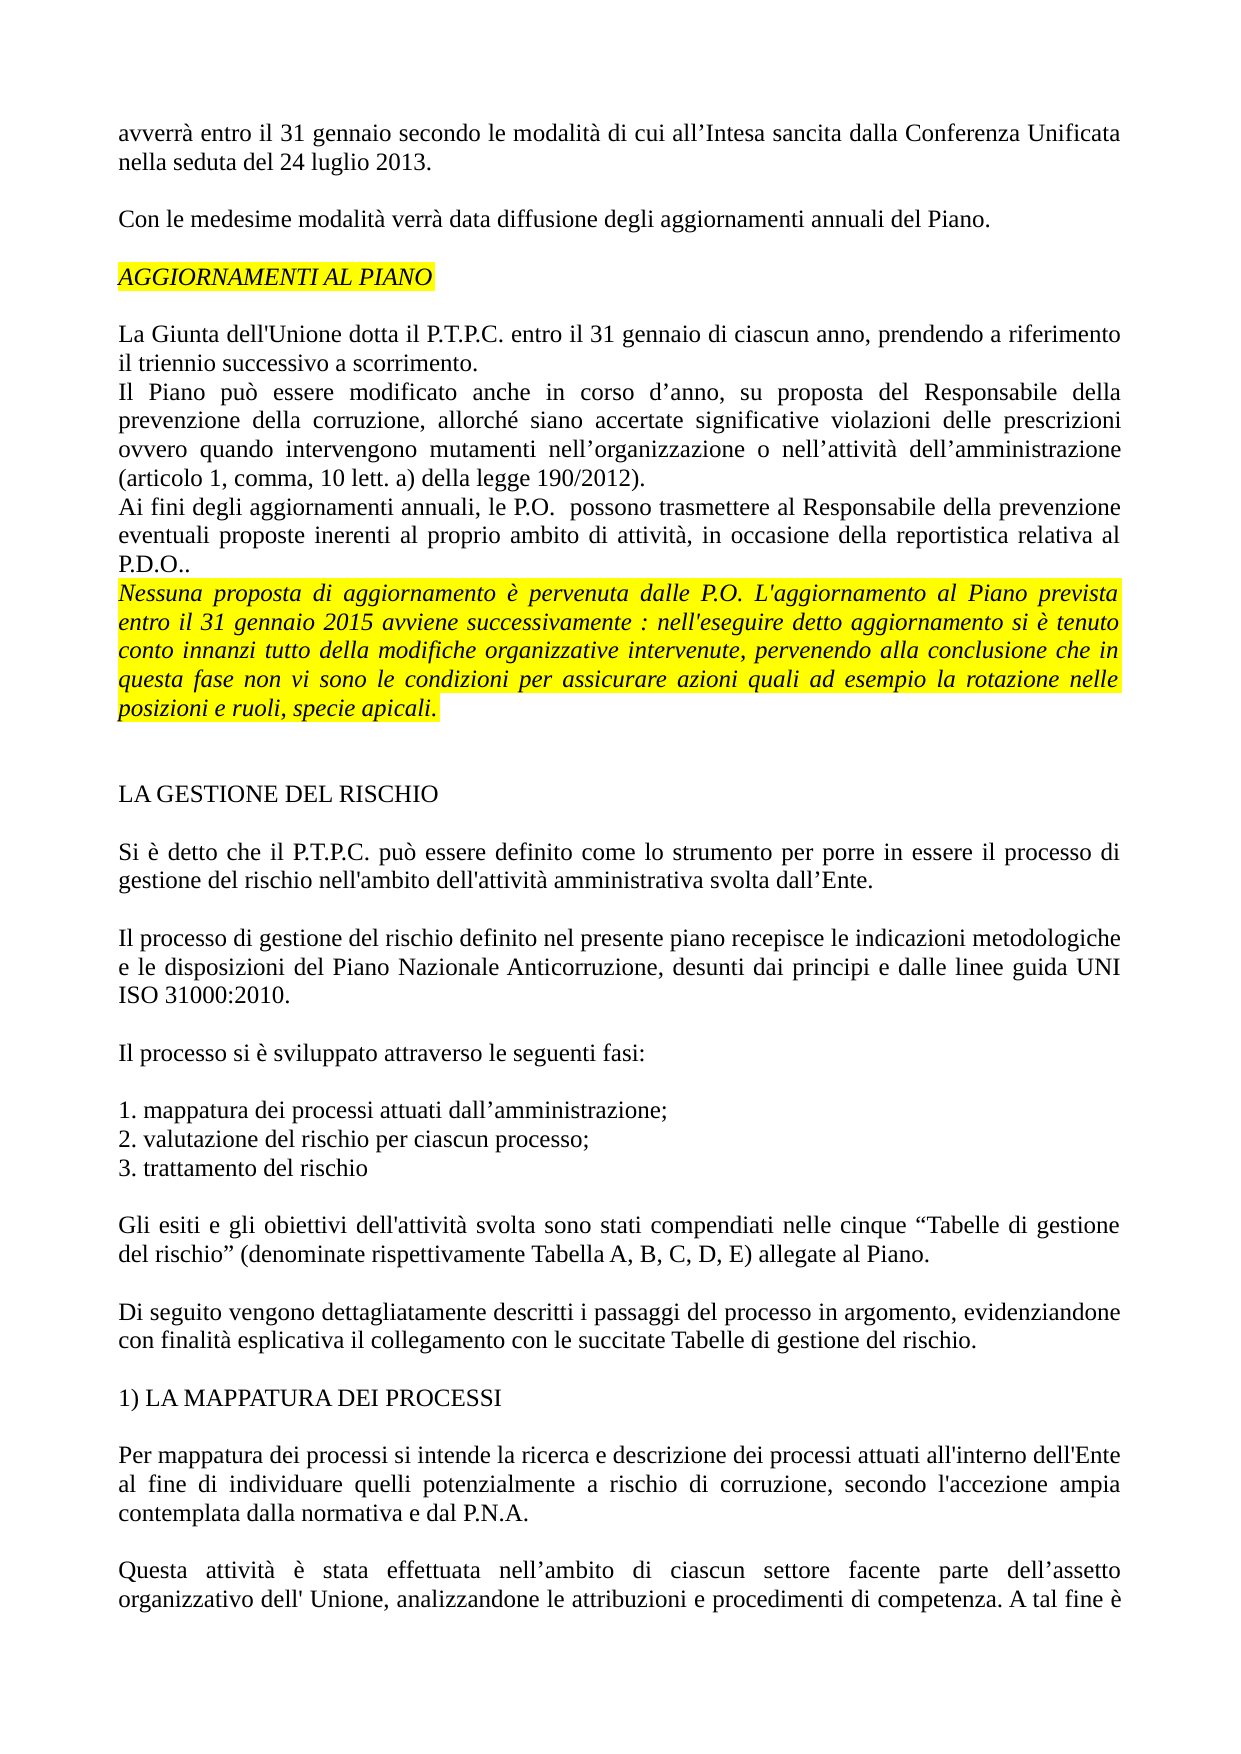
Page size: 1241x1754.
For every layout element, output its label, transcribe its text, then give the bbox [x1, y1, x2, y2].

text Nessuna proposta di aggiornamento è pervenuta dalle P.O. L'aggiornamento al Piano prevista entro il 31 gennaio 2015 avviene successivamente : nell'eseguire detto aggiornamento si è tenuto conto innanzi tutto della modifiche organizzative intervenute, pervenendo alla conclusione che in questa fase non vi sono le condizioni per assicurare azioni quali ad esempio la rotazione nelle posizioni e ruoli, specie apicali. [118, 578, 1122, 722]
text 2. valutazione del rischio per ciascun processo; [118, 1124, 1122, 1153]
text Il processo si è sviluppato attraverso le seguenti fasi: [118, 1038, 1122, 1067]
text avverrà entro il 31 gennaio secondo le modalità di cui all’Intesa sancita dalla Conferenza Unificata nella seduta del 24 luglio 2013. [118, 118, 1122, 176]
text Si è detto che il P.T.P.C. può essere definito come lo strumento per porre in essere il processo di gestione del rischio nell'ambito dell'attività amministrativa svolta dall’Ente. [118, 837, 1122, 894]
text LA GESTIONE DEL RISCHIO [118, 779, 1122, 808]
text AGGIORNAMENTI AL PIANO [118, 262, 1122, 291]
text 1. mappatura dei processi attuati dall’amministrazione; [118, 1096, 1122, 1124]
text Con le medesime modalità verrà data diffusione degli aggiornamenti annuali del Piano. [118, 204, 1122, 233]
text La Giunta dell'Unione dotta il P.T.P.C. entro il 31 gennaio di ciascun anno, prendendo a riferimento il triennio successivo a scorrimento. [118, 319, 1122, 377]
text Gli esiti e gli obiettivi dell'attività svolta sono stati compendiati nelle cinque “Tabelle di gestione del rischio” (denominate rispettivamente Tabella A, B, C, D, E) allegate al Piano. [118, 1211, 1122, 1268]
text Il processo di gestione del rischio definito nel presente piano recepisce le indicazioni metodologiche e le disposizioni del Piano Nazionale Anticorruzione, desunti dai principi e dalle linee guida UNI ISO 31000:2010. [118, 923, 1122, 1009]
text Questa attività è stata effettuata nell’ambito di ciascun settore facente parte dell’assetto organizzativo dell' Unione, analizzandone le attribuzioni e procedimenti di competenza. A tal fine è [118, 1556, 1122, 1613]
text Ai fini degli aggiornamenti annuali, le P.O. possono trasmettere al Responsabile della prevenzione eventuali proposte inerenti al proprio ambito di attività, in occasione della reportistica relativa al P.D.O.. [118, 492, 1122, 578]
text 1) LA MAPPATURA DEI PROCESSI [118, 1383, 1122, 1412]
text 3. trattamento del rischio [118, 1153, 1122, 1182]
text Di seguito vengono dettagliatamente descritti i passaggi del processo in argomento, evidenziandone con finalità esplicativa il collegamento con le succitate Tabelle di gestione del rischio. [118, 1297, 1122, 1354]
text Il Piano può essere modificato anche in corso d’anno, su proposta del Responsabile della prevenzione della corruzione, allorché siano accertate significative violazioni delle prescrizioni ovvero quando intervengono mutamenti nell’organizzazione o nell’attività dell’amministrazione (articolo 1, comma, 10 lett. a) della legge 190/2012). [118, 377, 1122, 492]
text Per mappatura dei processi si intende la ricerca e descrizione dei processi attuati all'interno dell'Ente al fine di individuare quelli potenzialmente a rischio di corruzione, secondo l'accezione ampia contemplata dalla normativa e dal P.N.A. [118, 1441, 1122, 1527]
